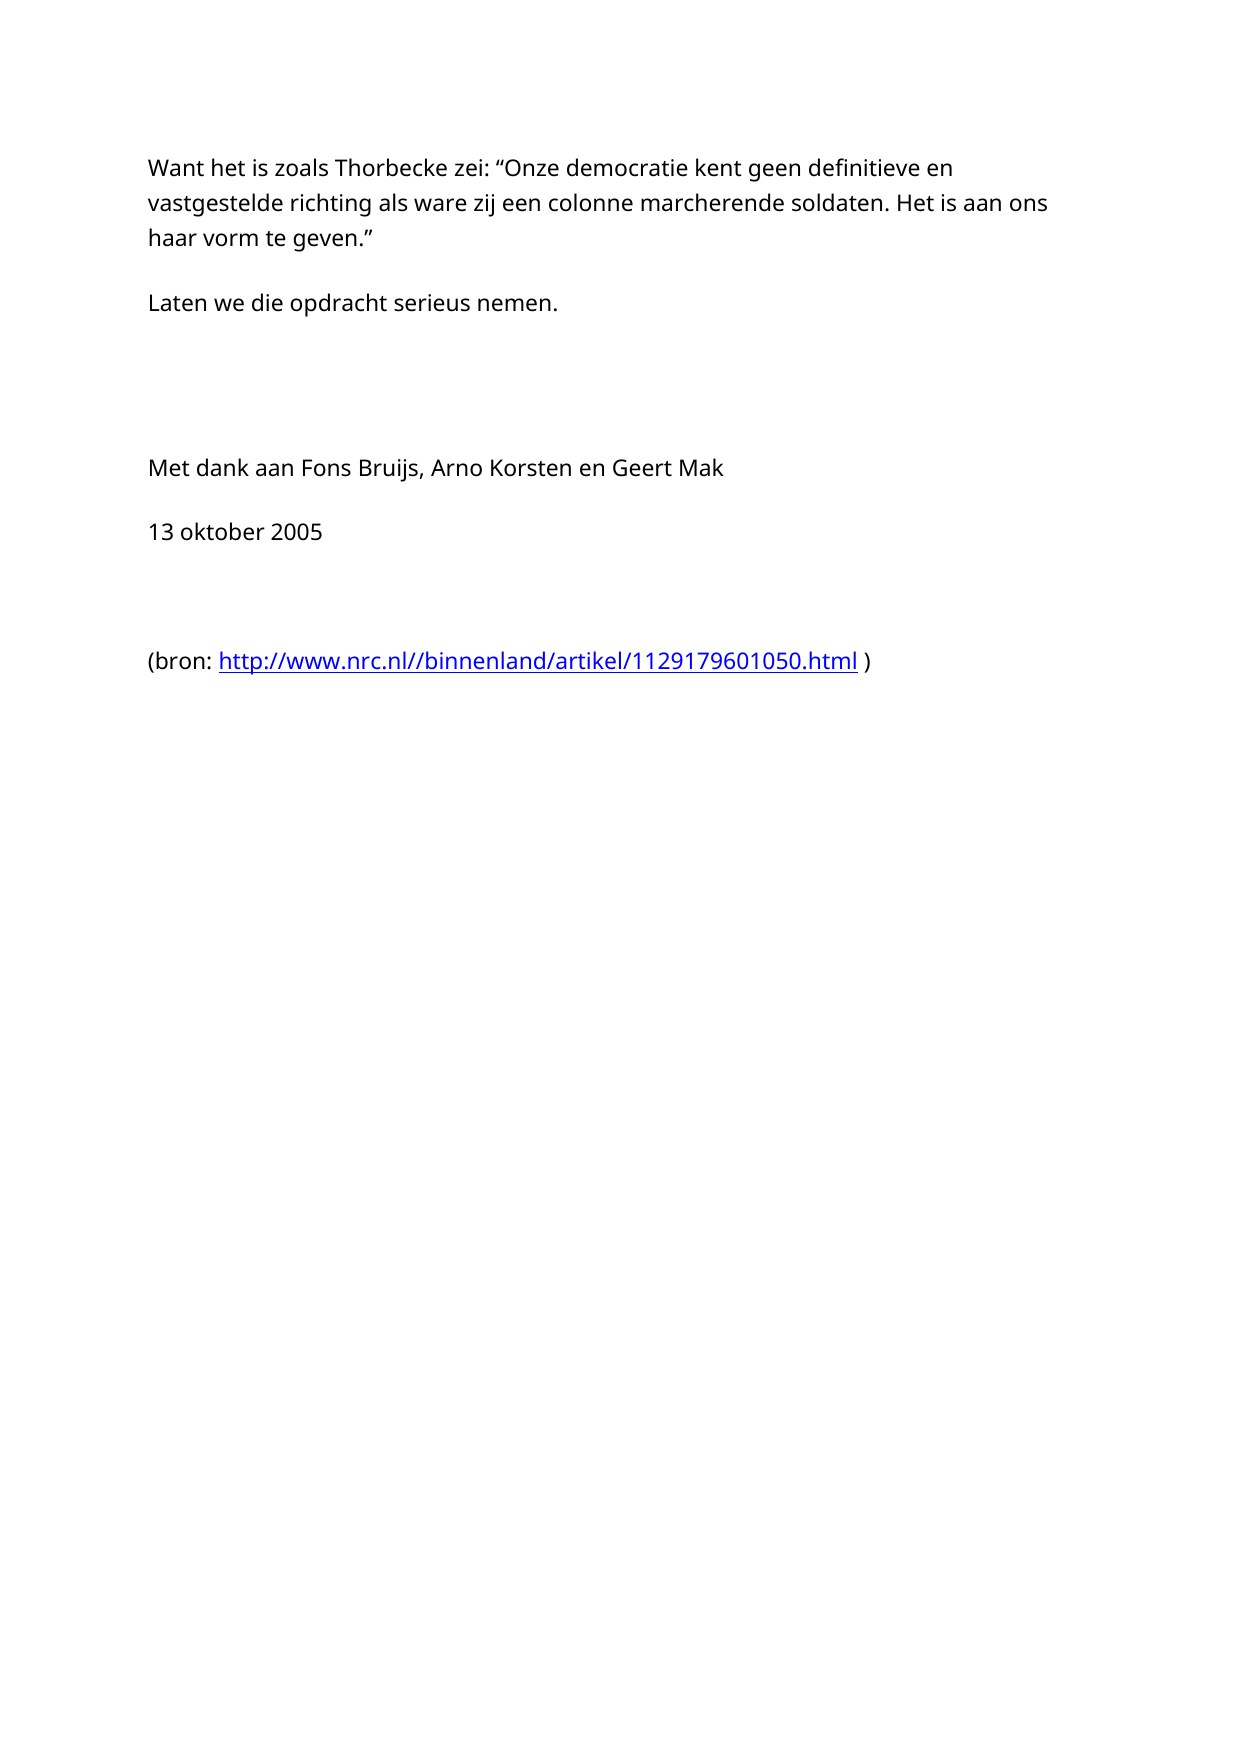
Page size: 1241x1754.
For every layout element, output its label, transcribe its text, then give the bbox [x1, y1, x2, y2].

text Met dank aan Fons Bruijs, Arno Korsten en Geert Mak [148, 448, 1092, 483]
text Laten we die opdracht serieus nemen. [148, 283, 1092, 318]
text Want het is zoals Thorbecke zei: “Onze democratie kent geen definitieve en vastgestelde richting als ware zij een colonne marcherende soldaten. Het is aan ons haar vorm te geven.” [148, 148, 1092, 254]
text (bron: http://www.nrc.nl//binnenland/artikel/1129179601050.html ) [148, 641, 1092, 677]
text 13 oktober 2005 [148, 512, 1092, 548]
